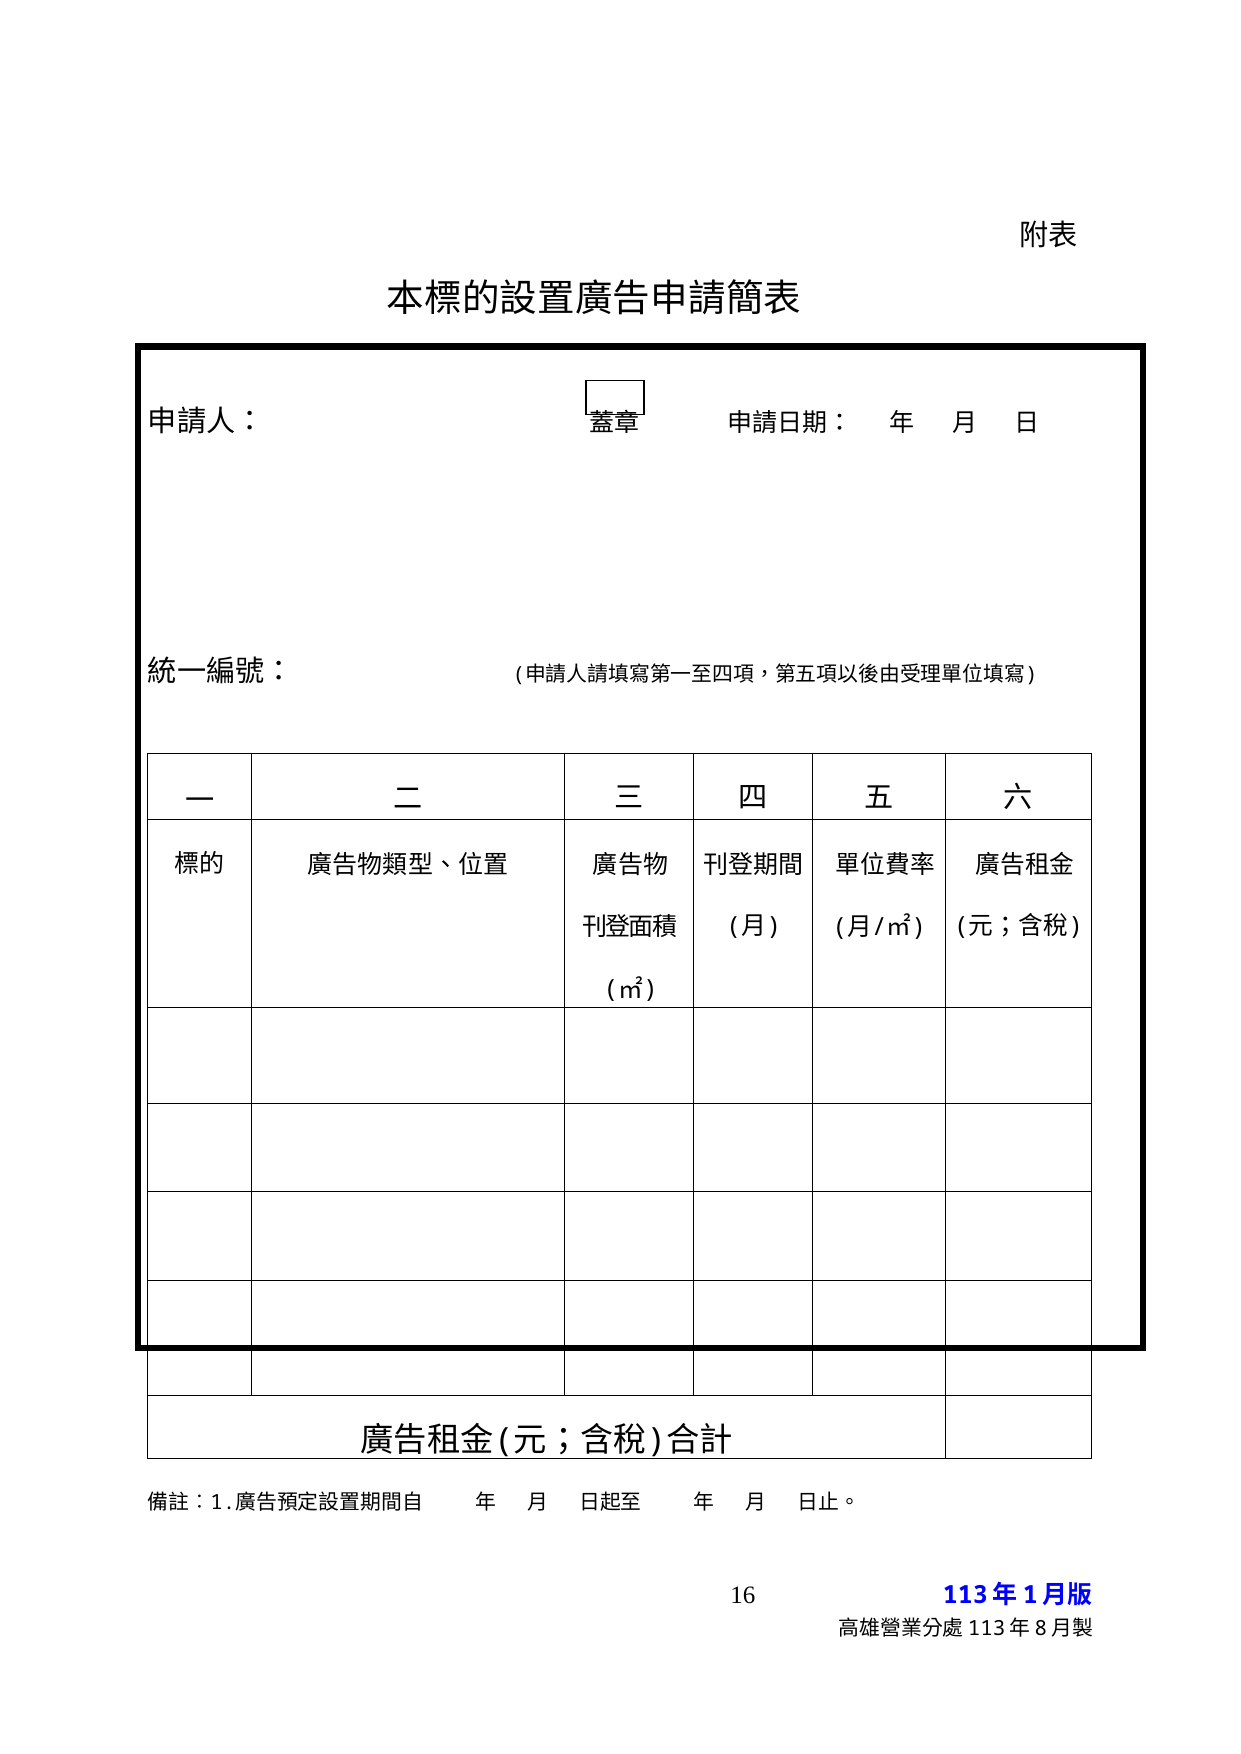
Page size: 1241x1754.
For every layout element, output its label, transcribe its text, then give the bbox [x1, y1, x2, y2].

table_cell 廣告租金 (元；含稅) [946, 820, 1091, 1007]
table_cell [813, 1351, 945, 1394]
table_cell [813, 1008, 945, 1103]
table_cell [148, 1008, 251, 1103]
text 附表 [148, 190, 1078, 252]
table_cell [946, 1351, 1091, 1394]
table_cell [946, 1104, 1091, 1191]
table_cell [565, 1104, 693, 1191]
table_cell [813, 1104, 945, 1191]
table_cell [694, 1192, 812, 1280]
table_cell [148, 1104, 251, 1191]
table_cell 刊登期間 (月) [694, 820, 812, 1007]
table_cell 廣告物 刊登面積(㎡) [565, 820, 693, 1007]
table_header 五 [813, 754, 945, 819]
table_cell 單位費率 (月/㎡) [813, 820, 945, 1007]
table_cell 廣告租金(元；含稅)合計 [148, 1396, 945, 1458]
table_cell [946, 1192, 1091, 1280]
table_cell [813, 1281, 945, 1345]
table_cell [252, 1351, 564, 1394]
table_header 二 [252, 754, 564, 819]
table_cell [694, 1281, 812, 1345]
table_header 三 [565, 754, 693, 819]
table_cell [813, 1192, 945, 1280]
text 備註︰1.廣告預定設置期間自 年 月 日起至 年 月 日止。 [148, 1459, 1040, 1522]
table_header 一 [148, 754, 251, 819]
table_cell 標的 [148, 820, 251, 1007]
table_cell [252, 1192, 564, 1280]
table_cell [565, 1351, 693, 1394]
table_header 四 [694, 754, 812, 819]
table_cell [252, 1104, 564, 1191]
table_cell [252, 1281, 564, 1345]
table_cell [694, 1351, 812, 1394]
table_cell [946, 1396, 1091, 1458]
table_cell [946, 1281, 1091, 1345]
table_cell [148, 1281, 251, 1345]
table_cell [565, 1008, 693, 1103]
table_cell [148, 1351, 251, 1394]
table_cell [565, 1281, 693, 1345]
table_cell [694, 1008, 812, 1103]
table_cell [946, 1008, 1091, 1103]
table_header 六 [946, 754, 1091, 819]
table_cell [148, 1192, 251, 1280]
table_cell [694, 1104, 812, 1191]
text 本標的設置廣告申請簡表 [148, 252, 1040, 315]
text 統一編號： (申請人請填寫第一至四項，第五項以後由受理單位填寫) [148, 627, 1092, 690]
table_cell [565, 1192, 693, 1280]
text 申請人： 蓋章 申請日期： 年 月 日 [148, 377, 1092, 440]
table_cell [252, 1008, 564, 1103]
table_cell 廣告物類型、位置 [252, 820, 564, 1007]
